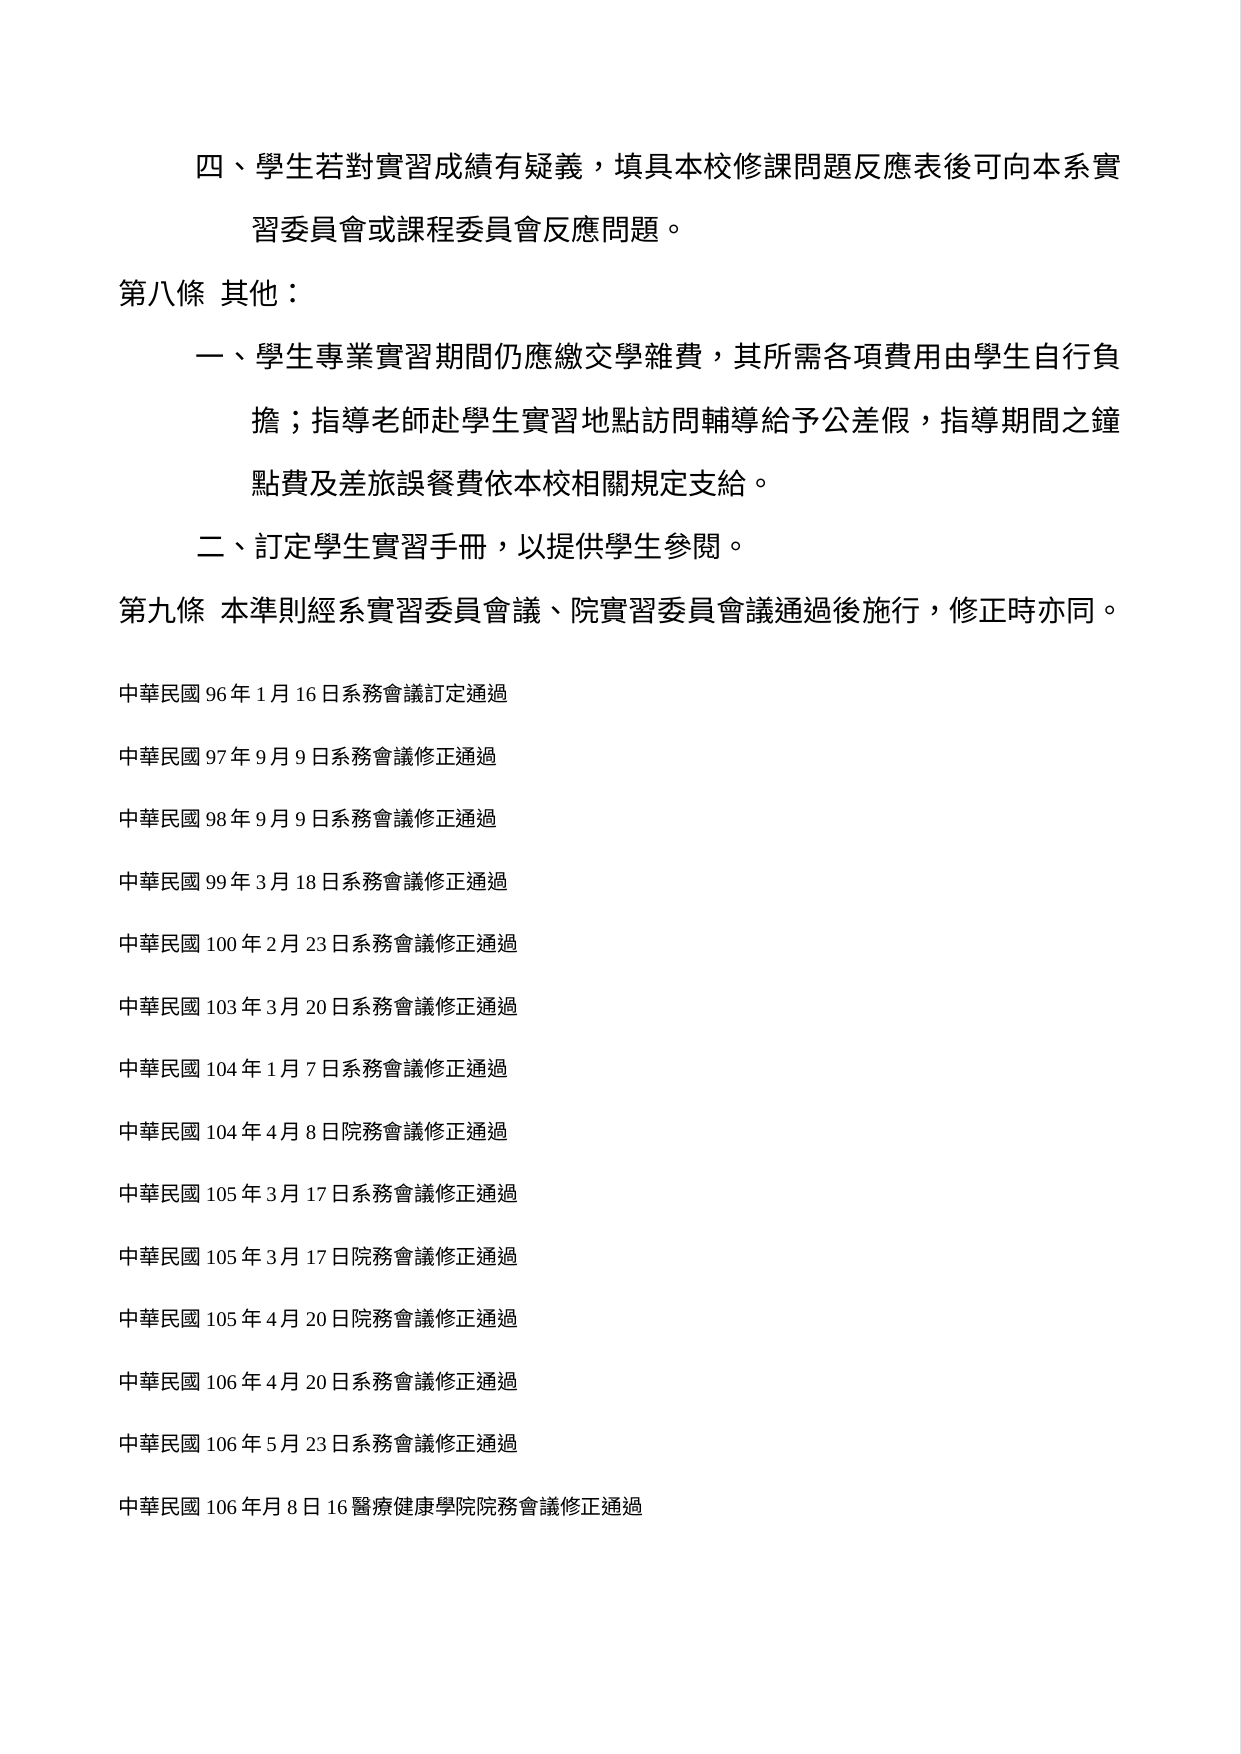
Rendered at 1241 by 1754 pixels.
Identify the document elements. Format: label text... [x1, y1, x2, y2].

text 中華民國97年9月9日系務會議修正通過 [118, 713, 1122, 776]
text 中華民國105年3月17日院務會議修正通過 [118, 1213, 1122, 1276]
text 中華民國106年4月20日系務會議修正通過 [118, 1338, 1122, 1401]
text 一、學生專業實習期間仍應繳交學雜費，其所需各項費用由學生自行負擔；指導老師赴學生實習地點訪問輔導給予公差假，指導期間之鐘點費及差旅誤餐費依本校相關規定支給。 [196, 334, 1122, 503]
text 中華民國104年1月7日系務會議修正通過 [118, 1026, 1122, 1088]
text 中華民國104年4月8日院務會議修正通過 [118, 1088, 1122, 1151]
text 中華民國96年1月16日系務會議訂定通過 [118, 651, 1122, 713]
text 中華民國105年4月20日院務會議修正通過 [118, 1276, 1122, 1338]
text 中華民國99年3月18日系務會議修正通過 [118, 838, 1122, 901]
text 中華民國106年月8日16醫療健康學院院務會議修正通過 [118, 1463, 1122, 1526]
text 中華民國105年3月17日系務會議修正通過 [118, 1151, 1122, 1213]
text 二、訂定學生實習手冊，以提供學生參閱。 [196, 524, 1122, 566]
text 中華民國106年5月23日系務會議修正通過 [118, 1401, 1122, 1463]
text 中華民國103年3月20日系務會議修正通過 [118, 963, 1122, 1026]
text 四、學生若對實習成績有疑義，填具本校修課問題反應表後可向本系實習委員會或課程委員會反應問題。 [196, 143, 1122, 249]
text 第九條 本準則經系實習委員會議、院實習委員會議通過後施行，修正時亦同。 [118, 587, 1122, 630]
text 第八條 其他： [118, 270, 1122, 313]
text 中華民國100年2月23日系務會議修正通過 [118, 901, 1122, 963]
text 中華民國98年9月9日系務會議修正通過 [118, 776, 1122, 838]
